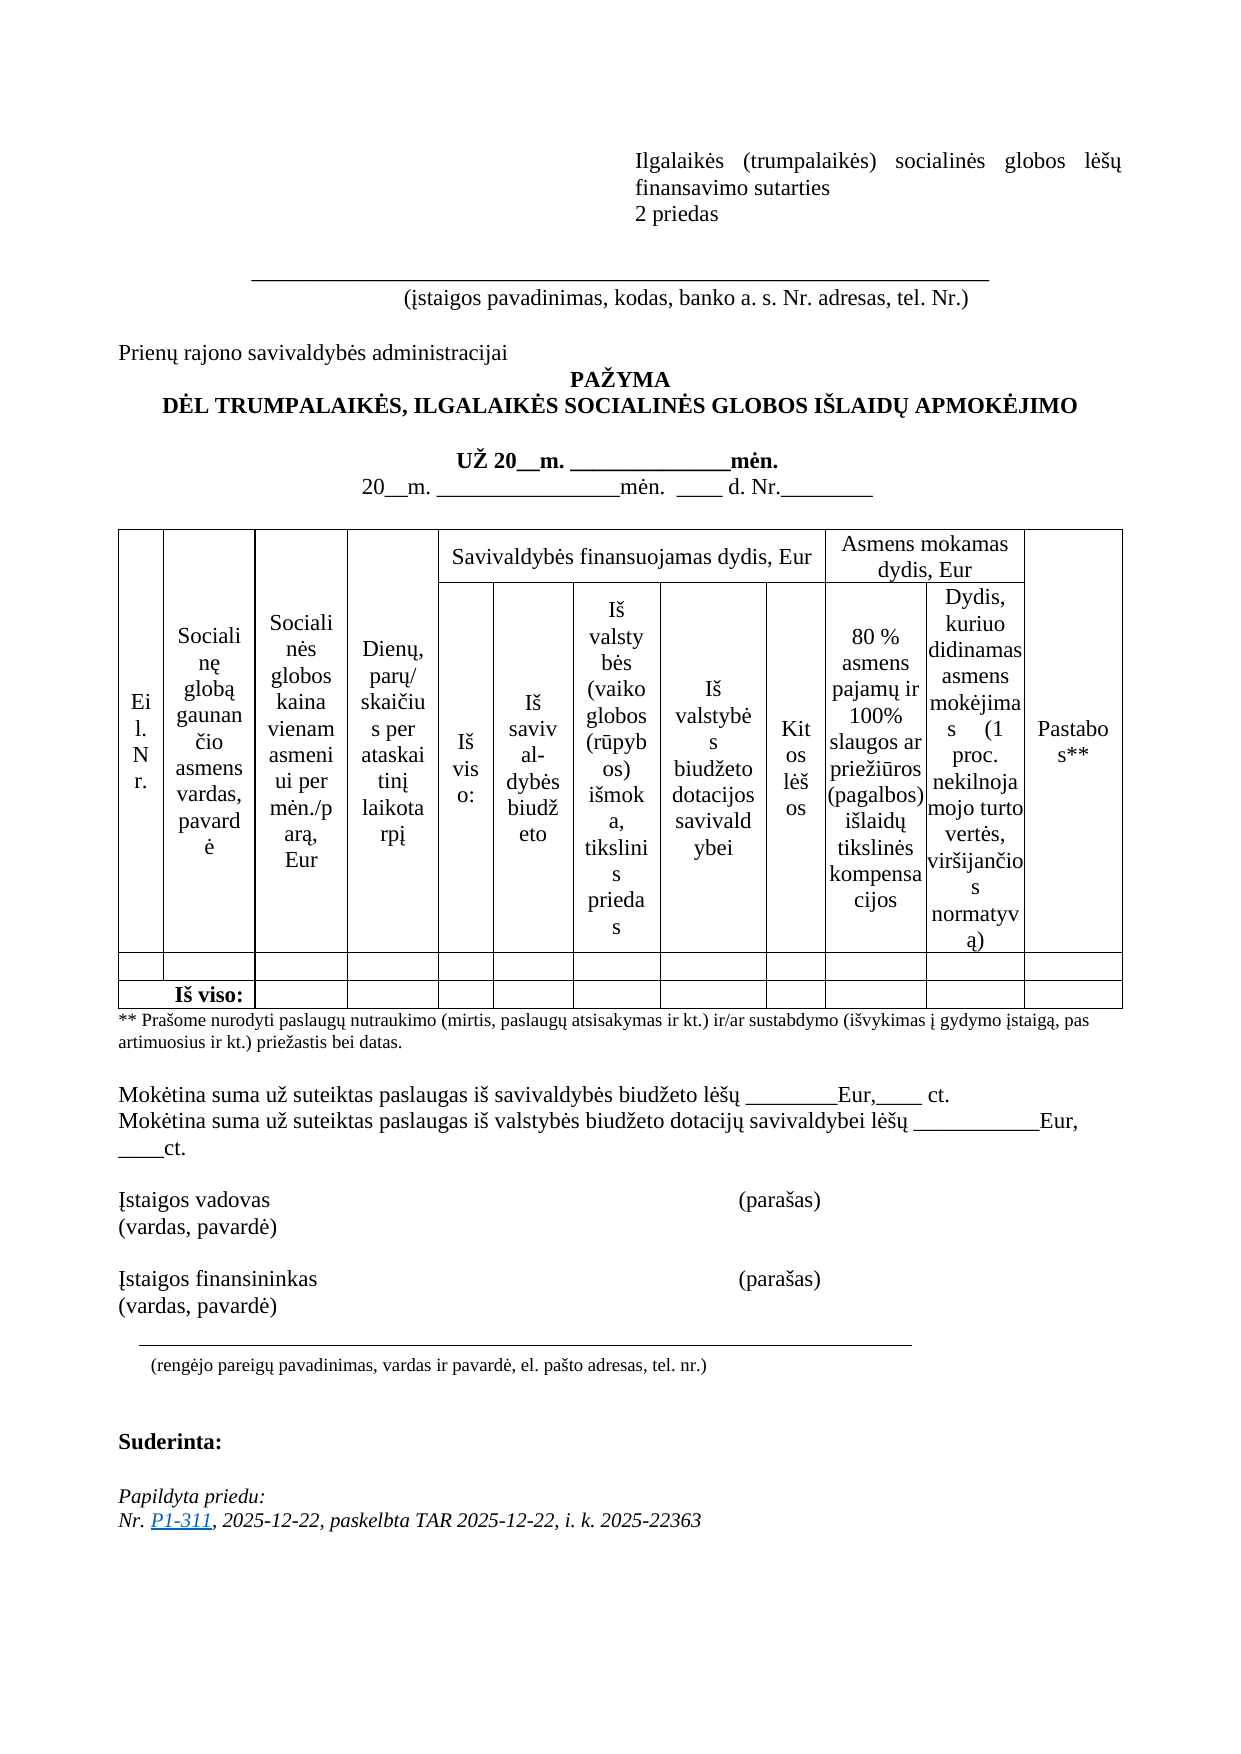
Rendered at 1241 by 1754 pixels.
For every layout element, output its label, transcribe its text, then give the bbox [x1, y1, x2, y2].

text Nr. P1-311, 2025-12-22, paskelbta TAR 2025-12-22, i. k. 2025-22363 [118, 1508, 1122, 1532]
text 20__m. ________________mėn. ____ d. Nr.________ [118, 473, 1122, 500]
text DĖL TRUMPALAIKĖS, ILGALAIKĖS SOCIALINĖS GLOBOS IŠLAIDŲ APMOKĖJIMO [118, 392, 1122, 418]
table_header Eil. Nr. [119, 530, 163, 952]
table_cell Iš viso: [119, 981, 254, 1008]
table_cell [661, 981, 766, 1008]
table_cell [494, 953, 573, 980]
table_cell Iš valstybės biudžeto dotacijos savivaldybei [661, 583, 766, 952]
table_cell [494, 981, 573, 1008]
table_cell [348, 981, 438, 1008]
table_header Socialinės globos kaina vienam asmeniui per mėn./parą, Eur [256, 530, 347, 952]
table_cell [826, 953, 926, 980]
table_cell Iš viso: [439, 583, 493, 952]
table_cell 80 % asmens pajamų ir 100% slaugos ar priežiūros (pagalbos) išlaidų tikslinės kompensacijos [826, 583, 926, 952]
table_header Asmens mokamas dydis, Eur [826, 530, 1024, 582]
table_cell [927, 981, 1024, 1008]
table_cell [826, 981, 926, 1008]
text Mokėtina suma už suteiktas paslaugas iš savivaldybės biudžeto lėšų ________Eur,____ ct. [118, 1081, 1122, 1107]
table_cell [119, 953, 163, 980]
text Mokėtina suma už suteiktas paslaugas iš valstybės biudžeto dotacijų savivaldybei lėšų ___________Eur, ____ct. [118, 1107, 1122, 1160]
text PAŽYMA [118, 366, 1122, 392]
table_cell [767, 953, 825, 980]
text Ilgalaikės (trumpalaikės) socialinės globos lėšų finansavimo sutarties [635, 148, 1122, 200]
table_header (rengėjo pareigų pavadinimas, vardas ir pavardė, el. pašto adresas, tel. nr.) [139, 1346, 912, 1376]
table_cell Iš savival-dybės biudžeto [494, 583, 573, 952]
table_header Pastabos** [1025, 530, 1122, 952]
table_cell [164, 953, 254, 980]
text Suderinta: [118, 1428, 1122, 1455]
table_cell Iš valstybės (vaiko globos (rūpybos) išmoka, tikslinis priedas [574, 583, 660, 952]
table_cell Dydis, kuriuo didinamas asmens mokėjimas (1 proc. nekilnojamojo turto vertės, viršijančios normatyvą) [927, 583, 1024, 952]
table_cell [767, 981, 825, 1008]
table_cell [1025, 953, 1122, 980]
text ___________________________________________________________ [118, 255, 1122, 284]
text Prienų rajono savivaldybės administracijai [118, 339, 1122, 366]
text UŽ 20__m. ______________mėn. [118, 447, 1122, 473]
table_cell [574, 981, 660, 1008]
table_cell [439, 981, 493, 1008]
table_cell [574, 953, 660, 980]
text Įstaigos finansininkas (parašas) (vardas, pavardė) [118, 1265, 1122, 1318]
text (įstaigos pavadinimas, kodas, banko a. s. Nr. adresas, tel. Nr.) [118, 284, 1122, 311]
table_header Savivaldybės finansuojamas dydis, Eur [439, 530, 825, 582]
table_cell Kitos lėšos [767, 583, 825, 952]
table_cell [661, 953, 766, 980]
table_header Dienų, parų/ skaičius per ataskaitinį laikotarpį [348, 530, 438, 952]
table_header Socialinę globą gaunančio asmens vardas, pavardė [164, 530, 254, 952]
text Papildyta priedu: [118, 1483, 1122, 1508]
table_cell [348, 953, 438, 980]
text Įstaigos vadovas (parašas) (vardas, pavardė) [118, 1186, 1122, 1239]
text 2 priedas [635, 200, 1122, 227]
text ** Prašome nurodyti paslaugų nutraukimo (mirtis, paslaugų atsisakymas ir kt.) ir/ar sustabdymo (išvykimas į gydymo įstaigą, pas artimuosius ir kt.) priežastis bei datas. [118, 1009, 1122, 1052]
table_cell [256, 981, 347, 1008]
table_cell [1025, 981, 1122, 1008]
table_cell [256, 953, 347, 980]
table_cell [439, 953, 493, 980]
table_cell [927, 953, 1024, 980]
